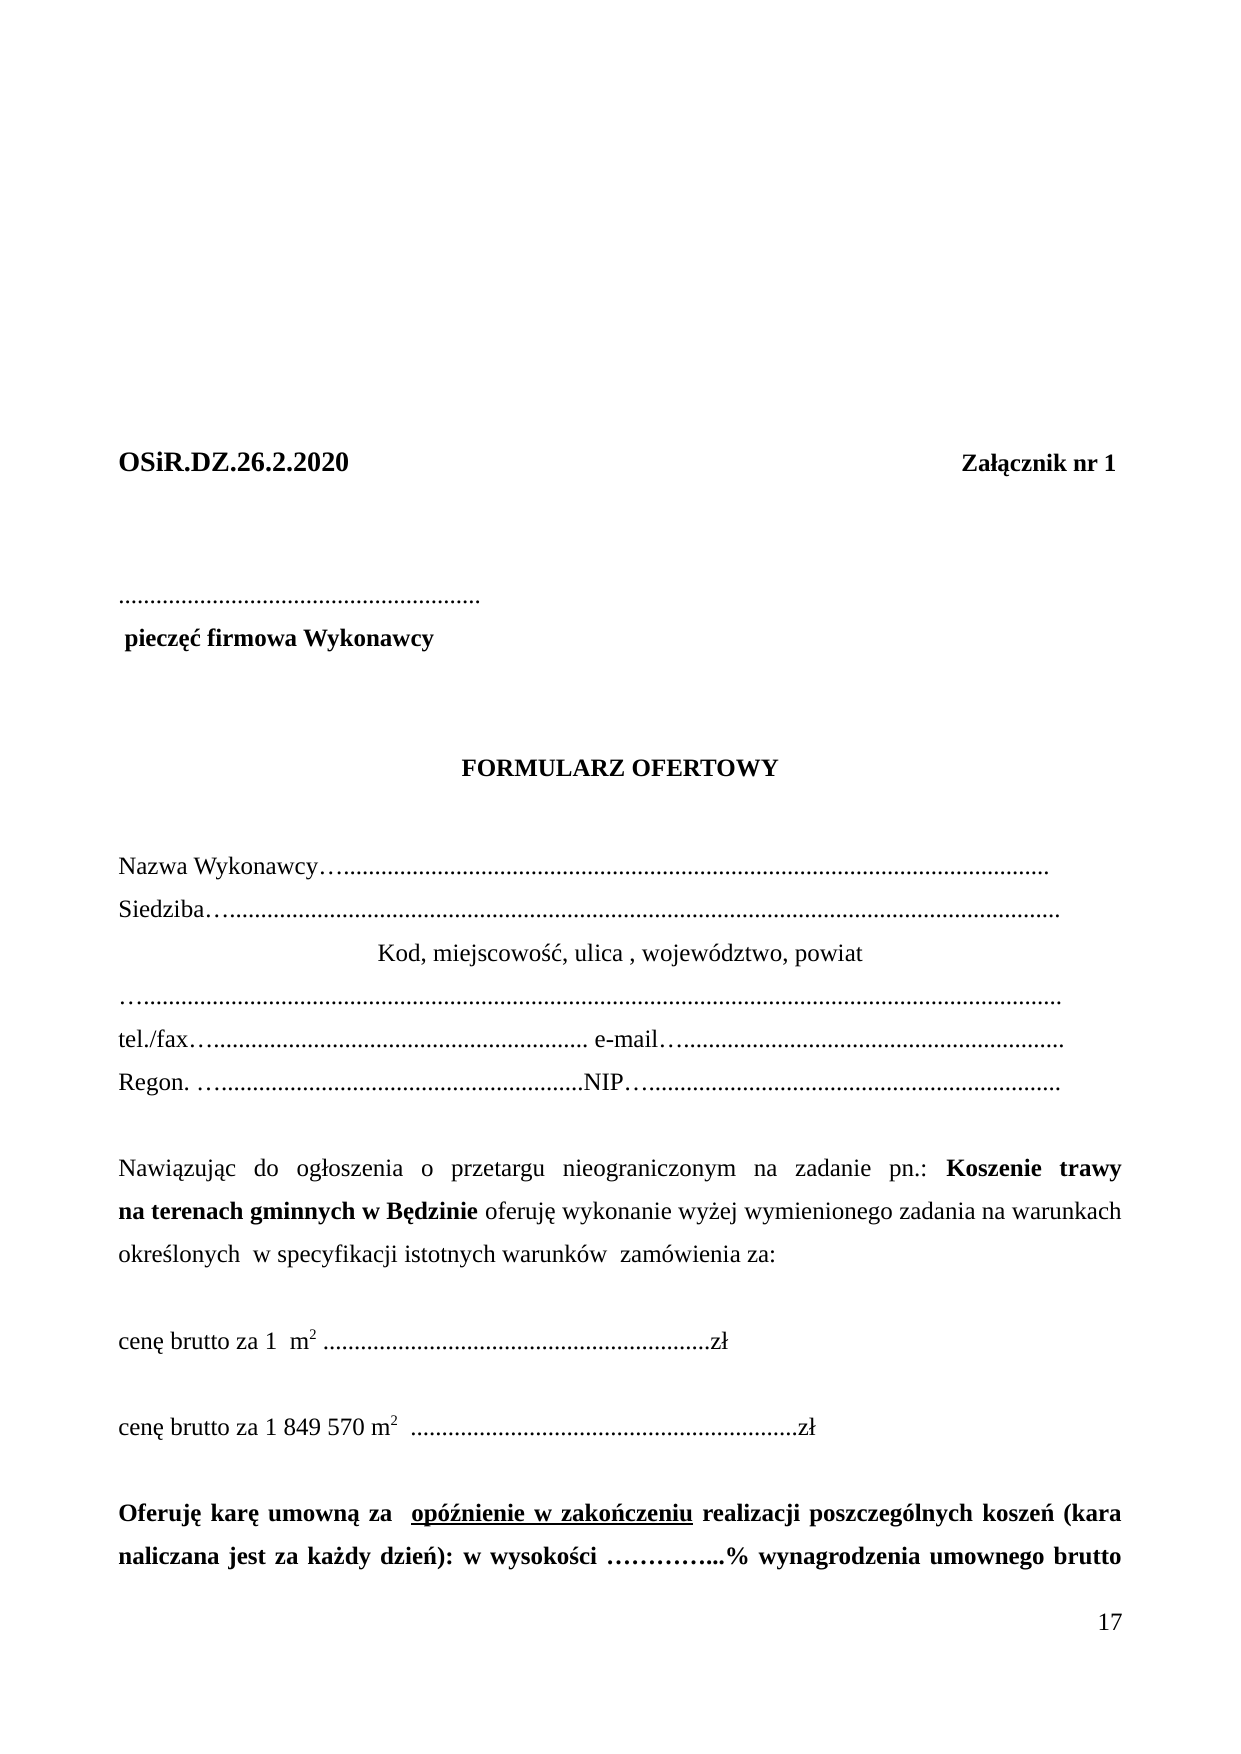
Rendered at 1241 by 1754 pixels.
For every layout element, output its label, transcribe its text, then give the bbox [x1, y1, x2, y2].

text …................................................................................................................................................... [118, 981, 1122, 1009]
text tel./fax…............................................................ e-mail…............................................................. [118, 1024, 1122, 1053]
text Siedziba…..................................................................................................................................... [118, 894, 1122, 923]
text Nawiązując do ogłoszenia o przetargu nieograniczonym na zadanie pn.: Koszenie trawy na terenach gminnych w Będzinie oferuję wykonanie wyżej wymienionego zadania na warunkach określonych w specyfikacji istotnych warunków zamówienia za: [118, 1110, 1122, 1268]
text Kod, miejscowość, ulica , województwo, powiat [118, 938, 1122, 966]
text Oferuję karę umowną za opóźnienie w zakończeniu realizacji poszczególnych koszeń (kara naliczana jest za każdy dzień): w wysokości …………...% wynagrodzenia umownego brutto [118, 1498, 1122, 1570]
text cenę brutto za 1 m2 ..............................................................zł [118, 1326, 1122, 1354]
text pieczęć firmowa Wykonawcy [118, 623, 1122, 652]
subtitle FORMULARZ OFERTOWY [118, 753, 1122, 781]
text Regon. …..........................................................NIP….................................................................. [118, 1067, 1122, 1096]
text .......................................................... [118, 580, 1122, 609]
text OSiR.DZ.26.2.2020 Załącznik nr 1 [118, 445, 1122, 478]
text cenę brutto za 1 849 570 m2 ..............................................................zł [118, 1412, 1122, 1441]
text Nazwa Wykonawcy…................................................................................................................. [118, 851, 1122, 880]
